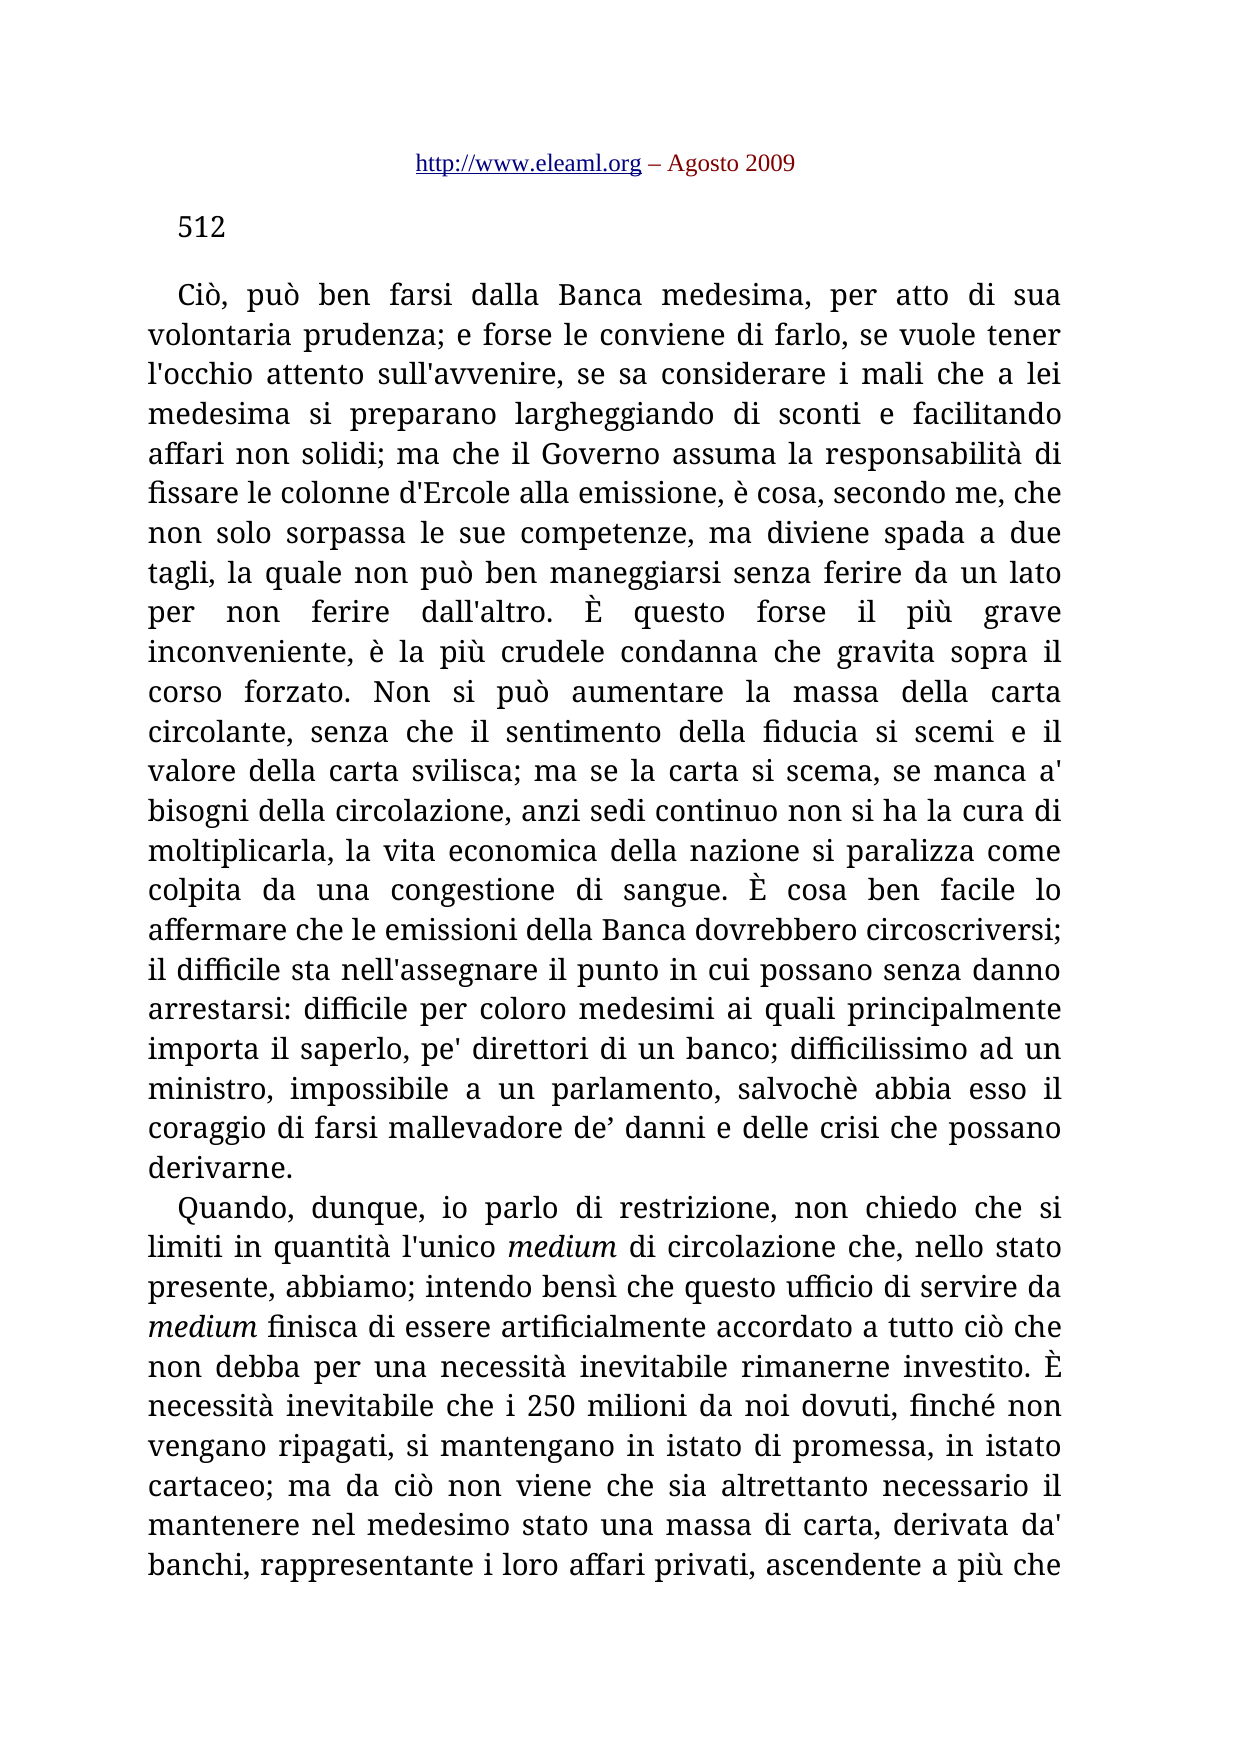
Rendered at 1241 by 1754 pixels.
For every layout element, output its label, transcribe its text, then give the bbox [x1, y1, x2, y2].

text Quando, dunque, io parlo di restrizione, non chiedo che si limiti in quantità l'unico medium di circolazione che, nello stato presente, abbiamo; intendo bensì che questo ufficio di servire da medium finisca di essere artificialmente accordato a tutto ciò che non debba per una necessità inevitabile rimanerne investito. È necessità inevitabile che i 250 milioni da noi dovuti, finché non vengano ripagati, si mantengano in istato di promessa, in istato cartaceo; ma da ciò non viene che sia altrettanto necessario il mantenere nel medesimo stato una massa di carta, derivata da' banchi, rappresentante i loro affari privati, ascendente a più che [148, 1187, 1063, 1584]
text Ciò, può ben farsi dalla Banca medesima, per atto di sua volontaria prudenza; e forse le conviene di farlo, se vuole tener l'occhio attento sull'avvenire, se sa considerare i mali che a lei medesima si preparano largheggiando di sconti e facilitando affari non solidi; ma che il Governo assuma la responsabilità di fissare le colonne d'Ercole alla emissione, è cosa, secondo me, che non solo sorpassa le sue competenze, ma diviene spada a due tagli, la quale non può ben maneggiarsi senza ferire da un lato per non ferire dall'altro. È questo forse il più grave inconveniente, è la più crudele condanna che gravita sopra il corso forzato. Non si può aumentare la massa della carta circolante, senza che il sentimento della fiducia si scemi e il valore della carta svilisca; ma se la carta si scema, se manca a' bisogni della circolazione, anzi sedi continuo non si ha la cura di moltiplicarla, la vita economica della nazione si paralizza come colpita da una congestione di sangue. È cosa ben facile lo affermare che le emissioni della Banca dovrebbero circoscriversi; il difficile sta nell'assegnare il punto in cui possano senza danno arrestarsi: difficile per coloro medesimi ai quali principalmente importa il saperlo, pe' direttori di un banco; difficilissimo ad un ministro, impossibile a un parlamento, salvochè abbia esso il coraggio di farsi mallevadore de’ danni e delle crisi che possano derivarne. [148, 274, 1063, 1187]
text 512 [148, 206, 1063, 246]
